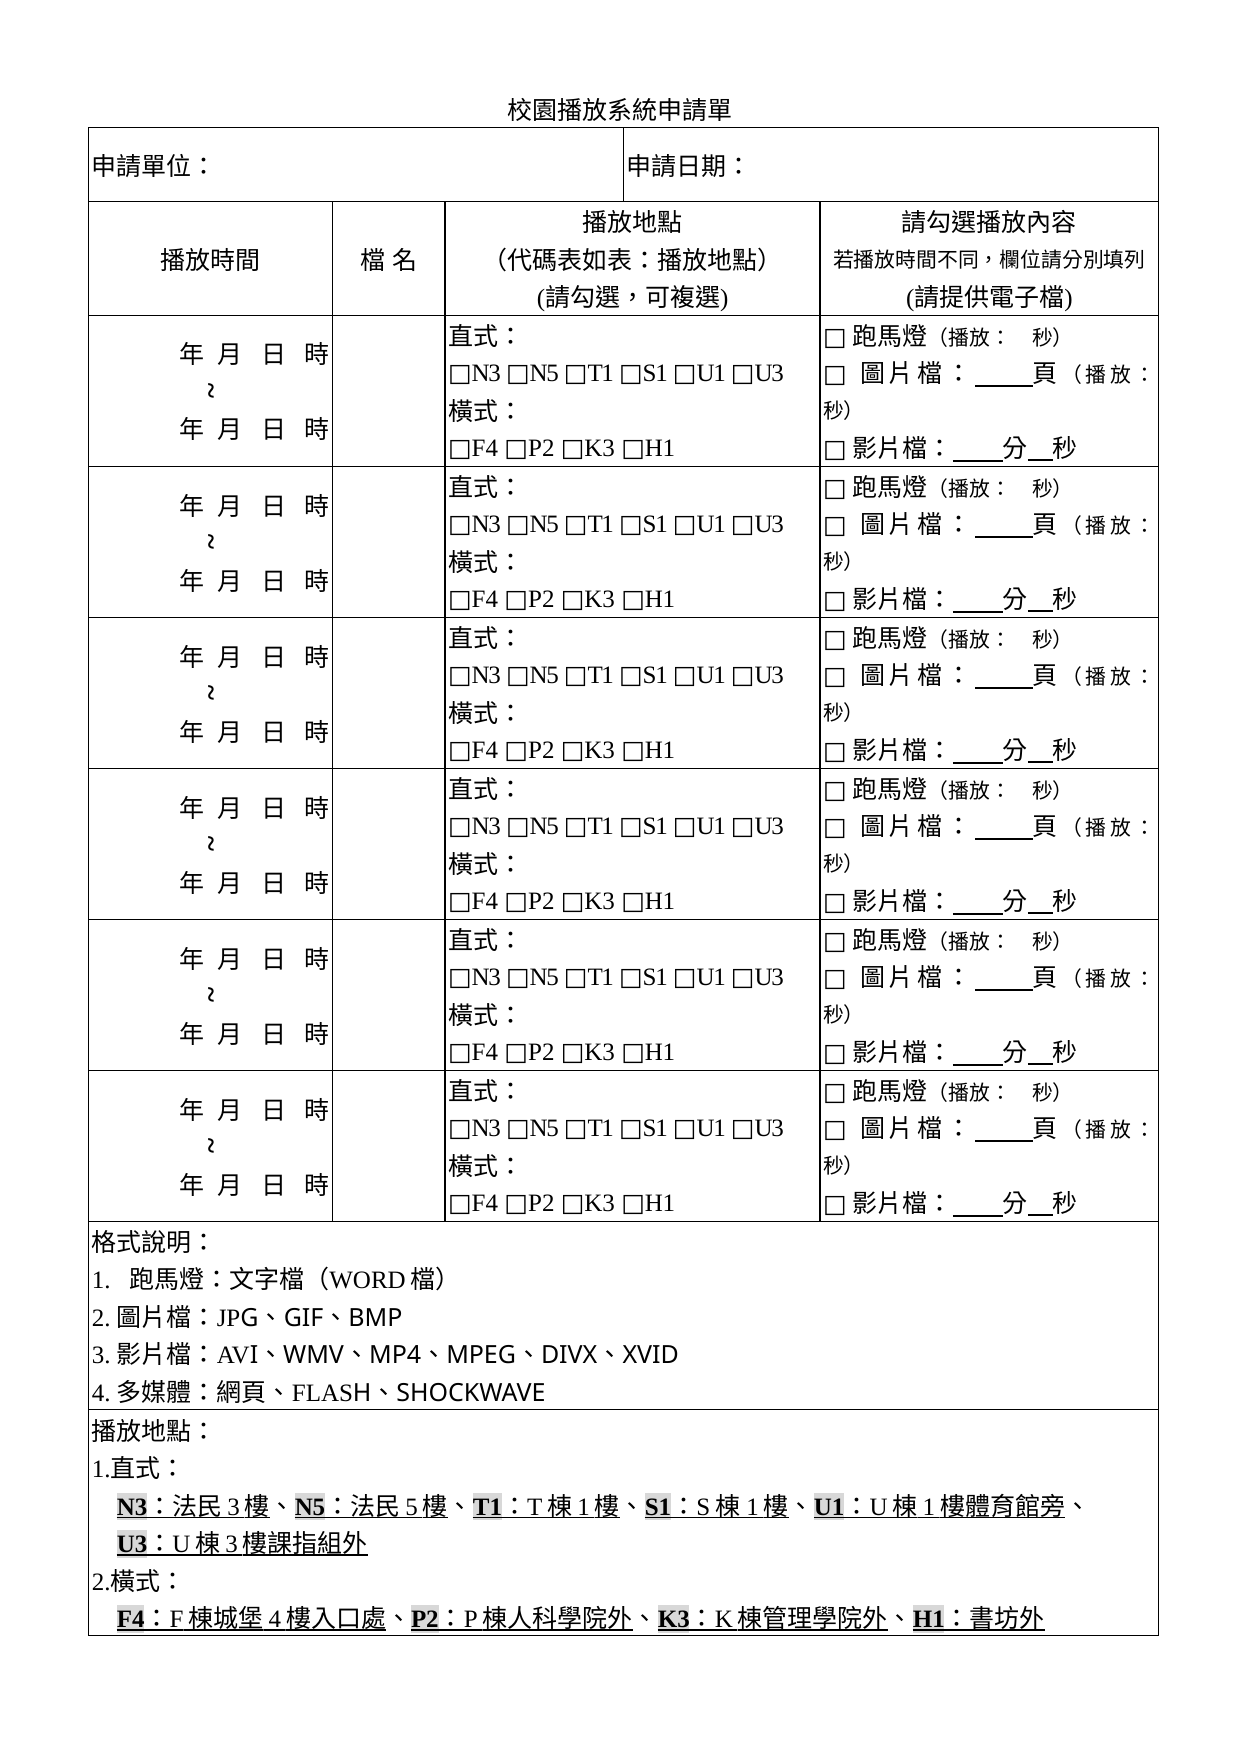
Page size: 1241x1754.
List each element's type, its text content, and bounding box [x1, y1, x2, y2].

table_cell 年 月 日 時 ~ 年 月 日 時 [89, 316, 332, 466]
table_cell □ 跑馬燈（播放： 秒） □ 圖片檔： 頁（播放： 秒） □ 影片檔： 分 秒 [821, 1071, 1158, 1221]
table_cell 直式： □N3 □N5 □T1 □S1 □U1 □U3 橫式： □F4 □P2 □K3 □H1 [446, 1071, 819, 1221]
table_cell 年 月 日 時 ~ 年 月 日 時 [89, 1071, 332, 1221]
table_cell □ 跑馬燈（播放： 秒） □ 圖片檔： 頁（播放： 秒） □ 影片檔： 分 秒 [821, 618, 1158, 768]
table_cell 格式說明： 跑馬燈：文字檔（WORD檔） 2. 圖片檔：JPG、GIF、BMP 3. 影片檔：AVI、WMV、MP4、MPEG、DIVX、XVID 4. 多媒體：網頁、FLASH、SHOCKWAVE [89, 1222, 1158, 1409]
table_cell [333, 316, 444, 466]
table_cell 直式： □N3 □N5 □T1 □S1 □U1 □U3 橫式： □F4 □P2 □K3 □H1 [446, 618, 819, 768]
table_cell □ 跑馬燈（播放： 秒） □ 圖片檔： 頁（播放： 秒） □ 影片檔： 分 秒 [821, 467, 1158, 617]
table_cell 年 月 日 時 ~ 年 月 日 時 [89, 769, 332, 919]
table_cell 播放地點： 1.直式： N3：法民3樓、N5：法民5樓、T1：T棟1樓、S1：S棟 1樓、U1：U棟1樓體育館旁、 U3：U棟3樓課指組外 2.橫式： F4：F棟城堡4樓入口處、P2：P棟人科學院外、K3：K棟管理學院外、H1：書坊外 [89, 1410, 1158, 1635]
table_header 申請日期： [624, 128, 1158, 201]
table_cell □ 跑馬燈（播放： 秒） □ 圖片檔： 頁（播放： 秒） □ 影片檔： 分 秒 [821, 920, 1158, 1070]
table_cell [333, 618, 444, 768]
table_cell 年 月 日 時 ~ 年 月 日 時 [89, 920, 332, 1070]
table_cell 檔 名 [333, 202, 444, 314]
table_cell [333, 769, 444, 919]
table_cell 直式： □N3 □N5 □T1 □S1 □U1 □U3 橫式： □F4 □P2 □K3 □H1 [446, 769, 819, 919]
table_cell 年 月 日 時 ~ 年 月 日 時 [89, 618, 332, 768]
table_cell 直式： □N3 □N5 □T1 □S1 □U1 □U3 橫式： □F4 □P2 □K3 □H1 [446, 316, 819, 466]
table_cell 請勾選播放內容 若播放時間不同，欄位請分別填列(請提供電子檔) [821, 202, 1158, 314]
table_cell 直式： □N3 □N5 □T1 □S1 □U1 □U3 橫式： □F4 □P2 □K3 □H1 [446, 920, 819, 1070]
table_cell □ 跑馬燈（播放： 秒） □ 圖片檔： 頁（播放： 秒） □ 影片檔： 分 秒 [821, 769, 1158, 919]
table_cell [333, 467, 444, 617]
table_cell 播放時間 [89, 202, 332, 314]
table_cell □ 跑馬燈（播放： 秒） □ 圖片檔： 頁（播放： 秒） □ 影片檔： 分 秒 [821, 316, 1158, 466]
table_cell 播放地點 （代碼表如表：播放地點） (請勾選，可複選) [446, 202, 819, 314]
text 校園播放系統申請單 [89, 89, 1152, 127]
table_cell [333, 920, 444, 1070]
table_cell 年 月 日 時 ~ 年 月 日 時 [89, 467, 332, 617]
table_header 申請單位： [89, 128, 623, 201]
table_cell 直式： □N3 □N5 □T1 □S1 □U1 □U3 橫式： □F4 □P2 □K3 □H1 [446, 467, 819, 617]
table_cell [333, 1071, 444, 1221]
